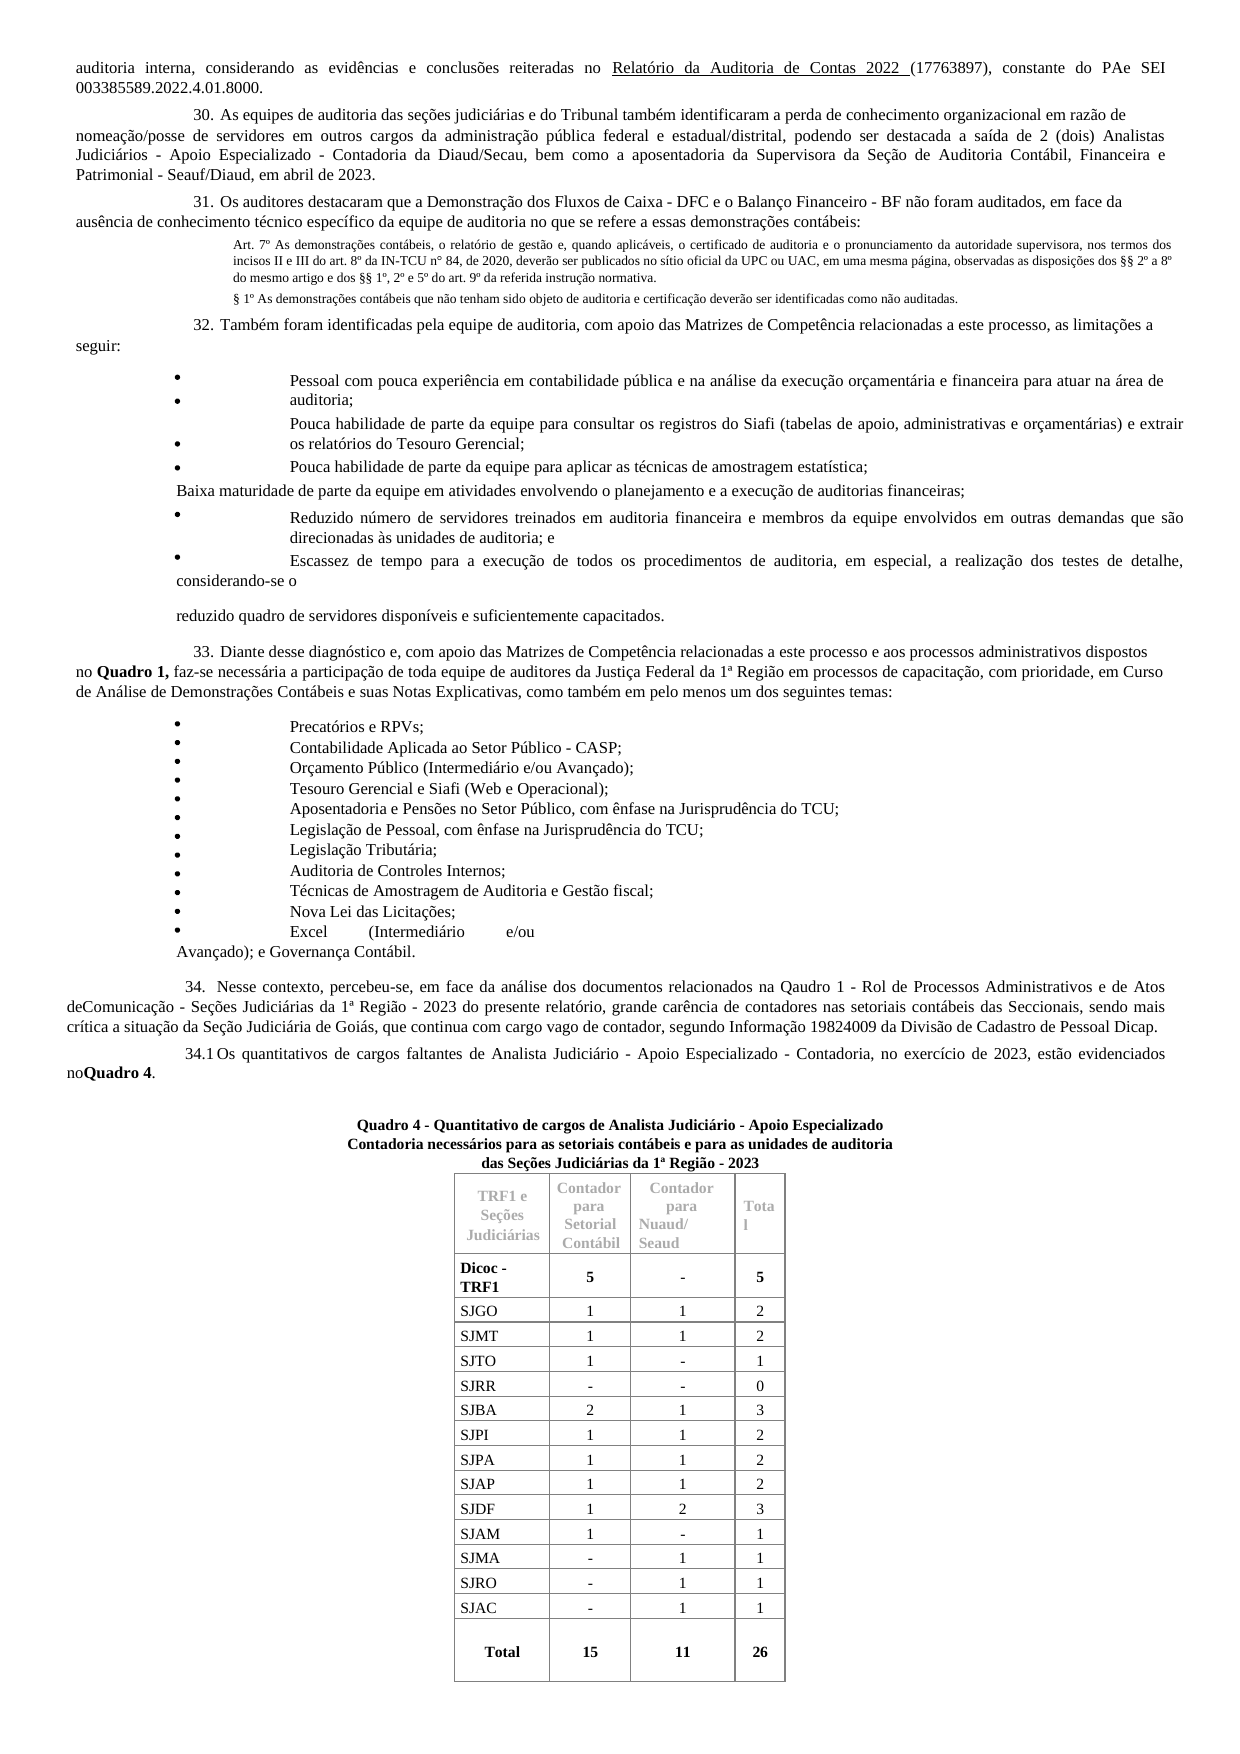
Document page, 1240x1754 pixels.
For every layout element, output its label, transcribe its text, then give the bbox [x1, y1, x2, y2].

table_cell 2 [550, 1397, 630, 1420]
table_cell 3 [736, 1397, 784, 1420]
table_cell 2 [631, 1495, 734, 1519]
table_cell SJAP [455, 1471, 549, 1494]
table_cell SJTO [455, 1347, 549, 1371]
list Diante desse diagnóstico e, com apoio das Matrizes de Competência relacionadas a este processo e aos processos administrativos dispostos [193, 642, 1166, 661]
table_cell 1 [736, 1594, 784, 1618]
table_cell - [550, 1545, 630, 1568]
text Tesouro Gerencial e Siafi (Web e Operacional); [176, 779, 1166, 798]
table_cell 5 [550, 1254, 630, 1297]
text Técnicas de Amostragem de Auditoria e Gestão fiscal; [176, 881, 1166, 900]
text Excel (Intermediário e/ou Avançado); e Governança Contábil. [176, 922, 535, 961]
table_cell 1 [631, 1545, 734, 1568]
list Os auditores destacaram que a Demonstração dos Fluxos de Caixa - DFC e o Balanço Financeiro - BF não foram auditados, em face da [193, 192, 1166, 211]
text Aposentadoria e Pensões no Setor Público, com ênfase na Jurisprudência do TCU; [176, 799, 1166, 818]
table_cell - [550, 1594, 630, 1618]
table_cell 26 [736, 1619, 784, 1681]
table_header TRF1 e Seções Judiciárias [455, 1174, 549, 1253]
table_cell SJRR [455, 1372, 549, 1396]
table_cell 2 [736, 1421, 784, 1445]
table_cell 1 [631, 1397, 734, 1420]
table_cell SJMA [455, 1545, 549, 1568]
table_header Contador para Nuaud/Seaud [631, 1174, 734, 1253]
table_cell 1 [631, 1298, 734, 1321]
text Contabilidade Aplicada ao Setor Público - CASP; [176, 738, 1166, 757]
table_cell 5 [736, 1254, 784, 1297]
text reduzido quadro de servidores disponíveis e suficientemente capacitados. [176, 606, 1184, 625]
table_cell SJPA [455, 1446, 549, 1469]
table_cell - [631, 1372, 734, 1396]
table_cell SJBA [455, 1397, 549, 1420]
table_cell 1 [550, 1495, 630, 1519]
table_cell Total [455, 1619, 549, 1681]
table_cell Dicoc - TRF1 [455, 1254, 549, 1297]
table_cell 1 [736, 1569, 784, 1593]
table_cell 2 [736, 1446, 784, 1469]
table_cell SJGO [455, 1298, 549, 1321]
text Legislação de Pessoal, com ênfase na Jurisprudência do TCU; [176, 820, 1166, 839]
table_header Contador para Setorial Contábil [550, 1174, 630, 1253]
text Nova Lei das Licitações; [176, 902, 1166, 921]
table_cell 1 [550, 1446, 630, 1469]
table_cell 1 [550, 1421, 630, 1445]
table_cell 1 [550, 1298, 630, 1321]
table_cell 1 [736, 1545, 784, 1568]
table_cell 0 [736, 1372, 784, 1396]
text Pouca habilidade de parte da equipe para consultar os registros do Siafi (tabelas de apoio, administrativas e orçamentárias) e extrair os relatórios do Tesouro Gerencial; [176, 414, 1184, 453]
text Art. 7º As demonstrações contábeis, o relatório de gestão e, quando aplicáveis, o certificado de auditoria e o pronunciamento da autoridade supervisora, nos termos dos incisos II e III do art. 8º da IN-TCU n° 84, de 2020, deverão ser publicados no sítio oficial da UPC ou UAC, em uma mesma página, observadas as disposições dos §§ 2º a 8º do mesmo artigo e dos §§ 1º, 2º e 5º do art. 9º da referida instrução normativa. [233, 237, 1174, 285]
table_cell SJDF [455, 1495, 549, 1519]
table_cell 1 [631, 1446, 734, 1469]
text Quadro 4 - Quantitativo de cargos de Analista Judiciário - Apoio Especializado Contadoria necessários para as setoriais contábeis e para as unidades de auditoria das Seções Judiciárias da 1ª Região - 2023 [343, 1116, 898, 1172]
table_cell - [550, 1569, 630, 1593]
table_cell 2 [736, 1471, 784, 1494]
text Legislação Tributária; [176, 840, 1166, 859]
text seguir: [76, 336, 1166, 355]
table_cell - [631, 1254, 734, 1297]
table_cell - [550, 1372, 630, 1396]
text ausência de conhecimento técnico específico da equipe de auditoria no que se refere a essas demonstrações contábeis: [76, 212, 1166, 231]
table_cell SJAC [455, 1594, 549, 1618]
text Auditoria de Controles Internos; [176, 861, 1166, 880]
table_header Total [736, 1174, 784, 1253]
table_cell 2 [736, 1323, 784, 1346]
text auditoria interna, considerando as evidências e conclusões reiteradas no Relatório da Auditoria de Contas 2022 (17763897), constante do PAe SEI 003385589.2022.4.01.8000. [76, 58, 1166, 97]
table_cell 1 [736, 1520, 784, 1544]
table_cell - [631, 1347, 734, 1371]
text Reduzido número de servidores treinados em auditoria financeira e membros da equipe envolvidos em outras demandas que são direcionadas às unidades de auditoria; e [176, 508, 1184, 547]
text Orçamento Público (Intermediário e/ou Avançado); [176, 758, 1166, 777]
list Os quantitativos de cargos faltantes de Analista Judiciário - Apoio Especializado - Contadoria, no exercício de 2023, estão evidenciados noQuadro 4. [67, 1043, 1166, 1082]
table_cell SJRO [455, 1569, 549, 1593]
table_cell 2 [736, 1298, 784, 1321]
table_cell 1 [631, 1421, 734, 1445]
text Pessoal com pouca experiência em contabilidade pública e na análise da execução orçamentária e financeira para atuar na área de auditoria; [176, 371, 1166, 409]
table_cell 1 [550, 1471, 630, 1494]
table_cell SJAM [455, 1520, 549, 1544]
table_cell 1 [736, 1347, 784, 1371]
table_cell 1 [631, 1569, 734, 1593]
text no Quadro 1, faz-se necessária a participação de toda equipe de auditores da Justiça Federal da 1ª Região em processos de capacitação, com prioridade, em Curso de Análise de Demonstrações Contábeis e suas Notas Explicativas, como também em pelo menos um dos seguintes temas: [76, 662, 1166, 701]
text Escassez de tempo para a execução de todos os procedimentos de auditoria, em especial, a realização dos testes de detalhe, considerando-se o [176, 551, 1184, 590]
text Pouca habilidade de parte da equipe para aplicar as técnicas de amostragem estatística; [176, 457, 1166, 476]
table_cell 1 [550, 1347, 630, 1371]
text Precatórios e RPVs; [176, 717, 1166, 736]
text Baixa maturidade de parte da equipe em atividades envolvendo o planejamento e a execução de auditorias financeiras; [176, 481, 1166, 500]
table_cell 1 [550, 1520, 630, 1544]
list As equipes de auditoria das seções judiciárias e do Tribunal também identificaram a perda de conhecimento organizacional em razão de [193, 105, 1166, 124]
table_cell 15 [550, 1619, 630, 1681]
list Também foram identificadas pela equipe de auditoria, com apoio das Matrizes de Competência relacionadas a este processo, as limitações a [193, 315, 1166, 334]
table_cell 1 [631, 1594, 734, 1618]
table_cell 11 [631, 1619, 734, 1681]
table_cell 1 [631, 1471, 734, 1494]
table_cell - [631, 1520, 734, 1544]
text nomeação/posse de servidores em outros cargos da administração pública federal e estadual/distrital, podendo ser destacada a saída de 2 (dois) Analistas Judiciários - Apoio Especializado - Contadoria da Diaud/Secau, bem como a aposentadoria da Supervisora da Seção de Auditoria Contábil, Financeira e Patrimonial - Seauf/Diaud, em abril de 2023. [76, 125, 1166, 184]
list Nesse contexto, percebeu-se, em face da análise dos documentos relacionados na Qaudro 1 - Rol de Processos Administrativos e de Atos deComunicação - Seções Judiciárias da 1ª Região - 2023 do presente relatório, grande carência de contadores nas setoriais contábeis das Seccionais, sendo mais crítica a situação da Seção Judiciária de Goiás, que continua com cargo vago de contador, segundo Informação 19824009 da Divisão de Cadastro de Pessoal Dicap. [67, 977, 1166, 1036]
table_cell 1 [550, 1323, 630, 1346]
table_cell SJPI [455, 1421, 549, 1445]
table_cell 3 [736, 1495, 784, 1519]
table_cell SJMT [455, 1323, 549, 1346]
text § 1º As demonstrações contábeis que não tenham sido objeto de auditoria e certificação deverão ser identificadas como não auditadas. [233, 291, 1174, 306]
table_cell 1 [631, 1323, 734, 1346]
